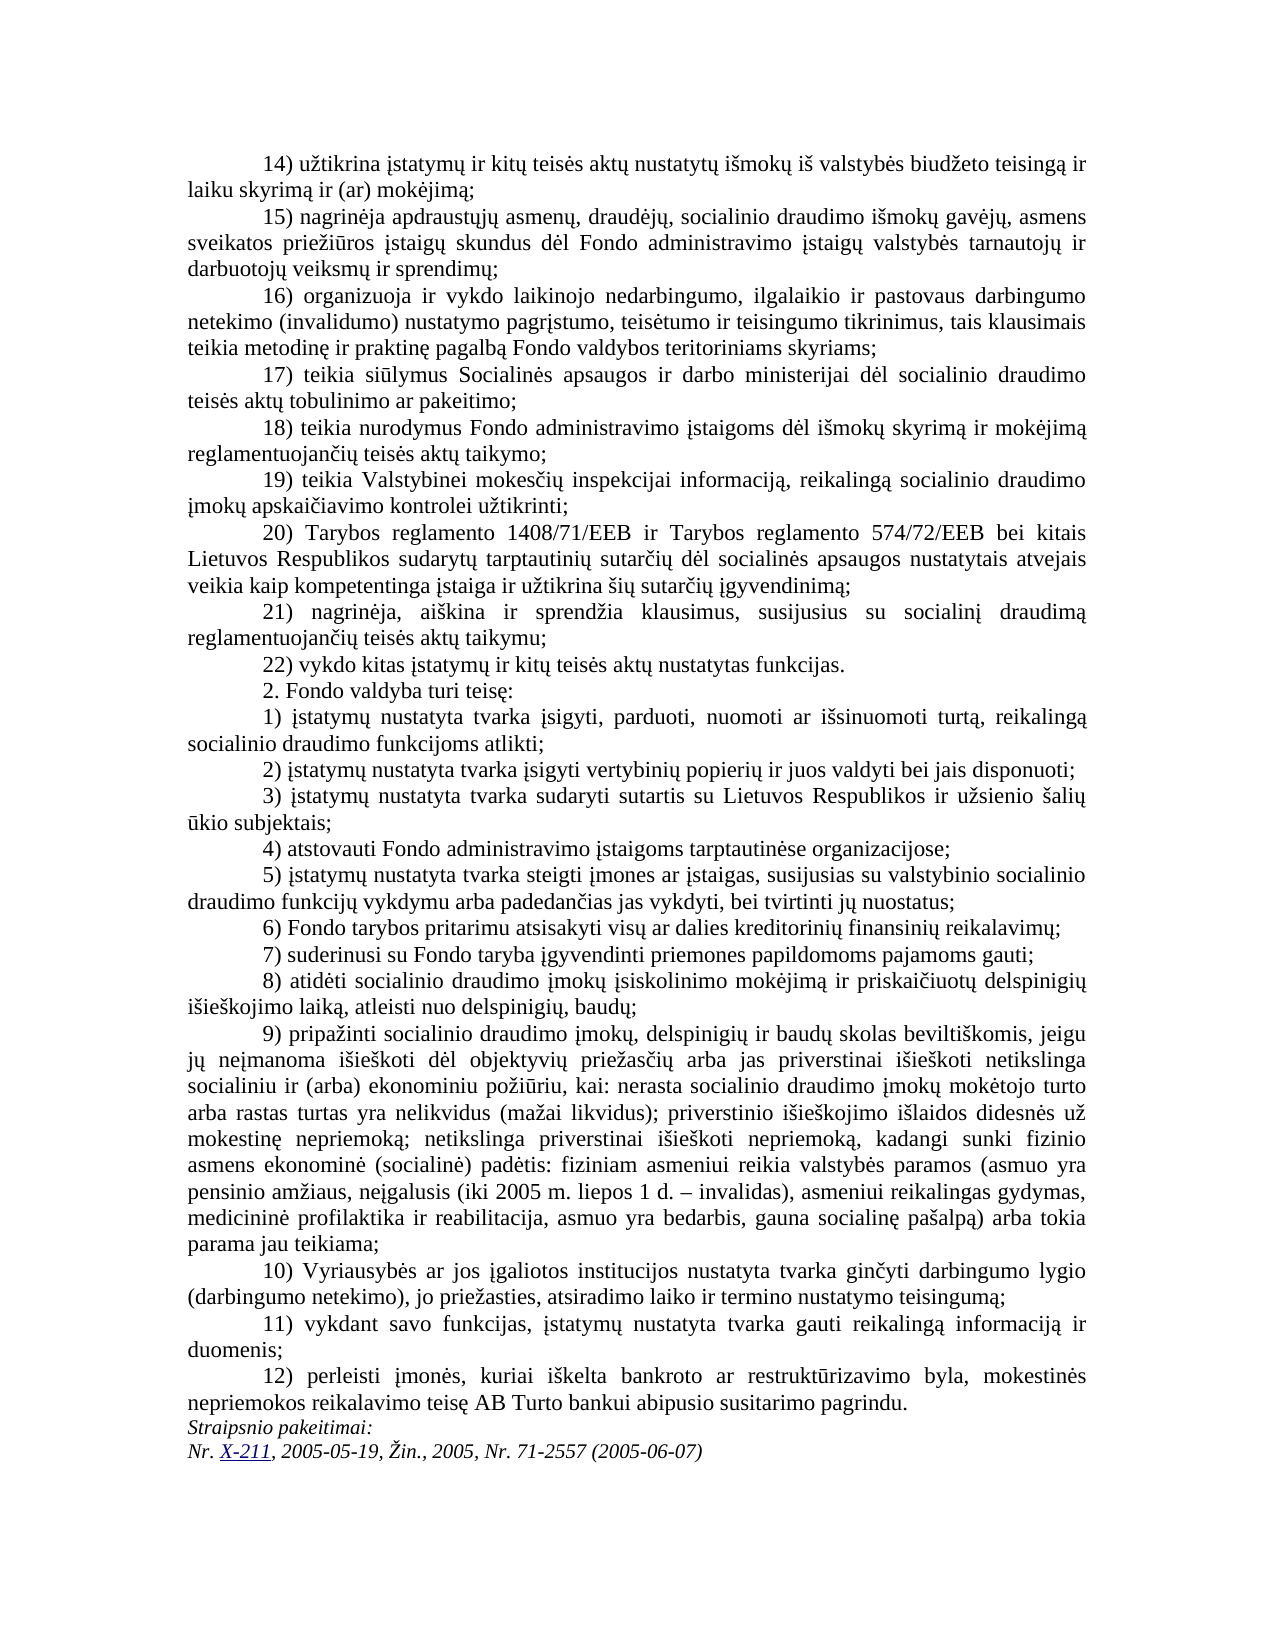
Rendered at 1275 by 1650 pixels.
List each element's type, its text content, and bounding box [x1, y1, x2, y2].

text 1) įstatymų nustatyta tvarka įsigyti, parduoti, nuomoti ar išsinuomoti turtą, reikalingą socialinio draudimo funkcijoms atlikti; [187, 703, 1087, 756]
text 3) įstatymų nustatyta tvarka sudaryti sutartis su Lietuvos Respublikos ir užsienio šalių ūkio subjektais; [187, 782, 1087, 835]
text 11) vykdant savo funkcijas, įstatymų nustatyta tvarka gauti reikalingą informaciją ir duomenis; [187, 1309, 1087, 1362]
text 17) teikia siūlymus Socialinės apsaugos ir darbo ministerijai dėl socialinio draudimo teisės aktų tobulinimo ar pakeitimo; [187, 361, 1087, 413]
text 8) atidėti socialinio draudimo įmokų įsiskolinimo mokėjimą ir priskaičiuotų delspinigių išieškojimo laiką, atleisti nuo delspinigių, baudų; [187, 967, 1087, 1020]
text 7) suderinusi su Fondo taryba įgyvendinti priemones papildomoms pajamoms gauti; [187, 941, 1087, 967]
text 21) nagrinėja, aiškina ir sprendžia klausimus, susijusius su socialinį draudimą reglamentuojančių teisės aktų taikymu; [187, 598, 1087, 651]
text 20) Tarybos reglamento 1408/71/EEB ir Tarybos reglamento 574/72/EEB bei kitais Lietuvos Respublikos sudarytų tarptautinių sutarčių dėl socialinės apsaugos nustatytais atvejais veikia kaip kompetentinga įstaiga ir užtikrina šių sutarčių įgyvendinimą; [187, 519, 1087, 598]
text 2) įstatymų nustatyta tvarka įsigyti vertybinių popierių ir juos valdyti bei jais disponuoti; [187, 756, 1087, 782]
text Nr. X-211, 2005-05-19, Žin., 2005, Nr. 71-2557 (2005-06-07) [187, 1439, 1087, 1463]
text 15) nagrinėja apdraustųjų asmenų, draudėjų, socialinio draudimo išmokų gavėjų, asmens sveikatos priežiūros įstaigų skundus dėl Fondo administravimo įstaigų valstybės tarnautojų ir darbuotojų veiksmų ir sprendimų; [187, 203, 1087, 282]
text 22) vykdo kitas įstatymų ir kitų teisės aktų nustatytas funkcijas. [187, 651, 1087, 677]
text 14) užtikrina įstatymų ir kitų teisės aktų nustatytų išmokų iš valstybės biudžeto teisingą ir laiku skyrimą ir (ar) mokėjimą; [187, 150, 1087, 203]
text 18) teikia nurodymus Fondo administravimo įstaigoms dėl išmokų skyrimą ir mokėjimą reglamentuojančių teisės aktų taikymo; [187, 413, 1087, 466]
text 5) įstatymų nustatyta tvarka steigti įmones ar įstaigas, susijusias su valstybinio socialinio draudimo funkcijų vykdymu arba padedančias jas vykdyti, bei tvirtinti jų nuostatus; [187, 862, 1087, 914]
text 12) perleisti įmonės, kuriai iškelta bankroto ar restruktūrizavimo byla, mokestinės nepriemokos reikalavimo teisę AB Turto bankui abipusio susitarimo pagrindu. [187, 1362, 1087, 1415]
text 4) atstovauti Fondo administravimo įstaigoms tarptautinėse organizacijose; [187, 835, 1087, 862]
text 9) pripažinti socialinio draudimo įmokų, delspinigių ir baudų skolas beviltiškomis, jeigu jų neįmanoma išieškoti dėl objektyvių priežasčių arba jas priverstinai išieškoti netikslinga socialiniu ir (arba) ekonominiu požiūriu, kai: nerasta socialinio draudimo įmokų mokėtojo turto arba rastas turtas yra nelikvidus (mažai likvidus); priverstinio išieškojimo išlaidos didesnės už mokestinę nepriemoką; netikslinga priverstinai išieškoti nepriemoką, kadangi sunki fizinio asmens ekonominė (socialinė) padėtis: fiziniam asmeniui reikia valstybės paramos (asmuo yra pensinio amžiaus, neįgalusis (iki 2005 m. liepos 1 d. – invalidas), asmeniui reikalingas gydymas, medicininė profilaktika ir reabilitacija, asmuo yra bedarbis, gauna socialinę pašalpą) arba tokia parama jau teikiama; [187, 1020, 1087, 1257]
text 2. Fondo valdyba turi teisę: [187, 677, 1087, 703]
text Straipsnio pakeitimai: [187, 1415, 1087, 1439]
text 6) Fondo tarybos pritarimu atsisakyti visų ar dalies kreditorinių finansinių reikalavimų; [187, 914, 1087, 941]
text 10) Vyriausybės ar jos įgaliotos institucijos nustatyta tvarka ginčyti darbingumo lygio (darbingumo netekimo), jo priežasties, atsiradimo laiko ir termino nustatymo teisingumą; [187, 1257, 1087, 1309]
text 19) teikia Valstybinei mokesčių inspekcijai informaciją, reikalingą socialinio draudimo įmokų apskaičiavimo kontrolei užtikrinti; [187, 466, 1087, 519]
text 16) organizuoja ir vykdo laikinojo nedarbingumo, ilgalaikio ir pastovaus darbingumo netekimo (invalidumo) nustatymo pagrįstumo, teisėtumo ir teisingumo tikrinimus, tais klausimais teikia metodinę ir praktinę pagalbą Fondo valdybos teritoriniams skyriams; [187, 282, 1087, 361]
